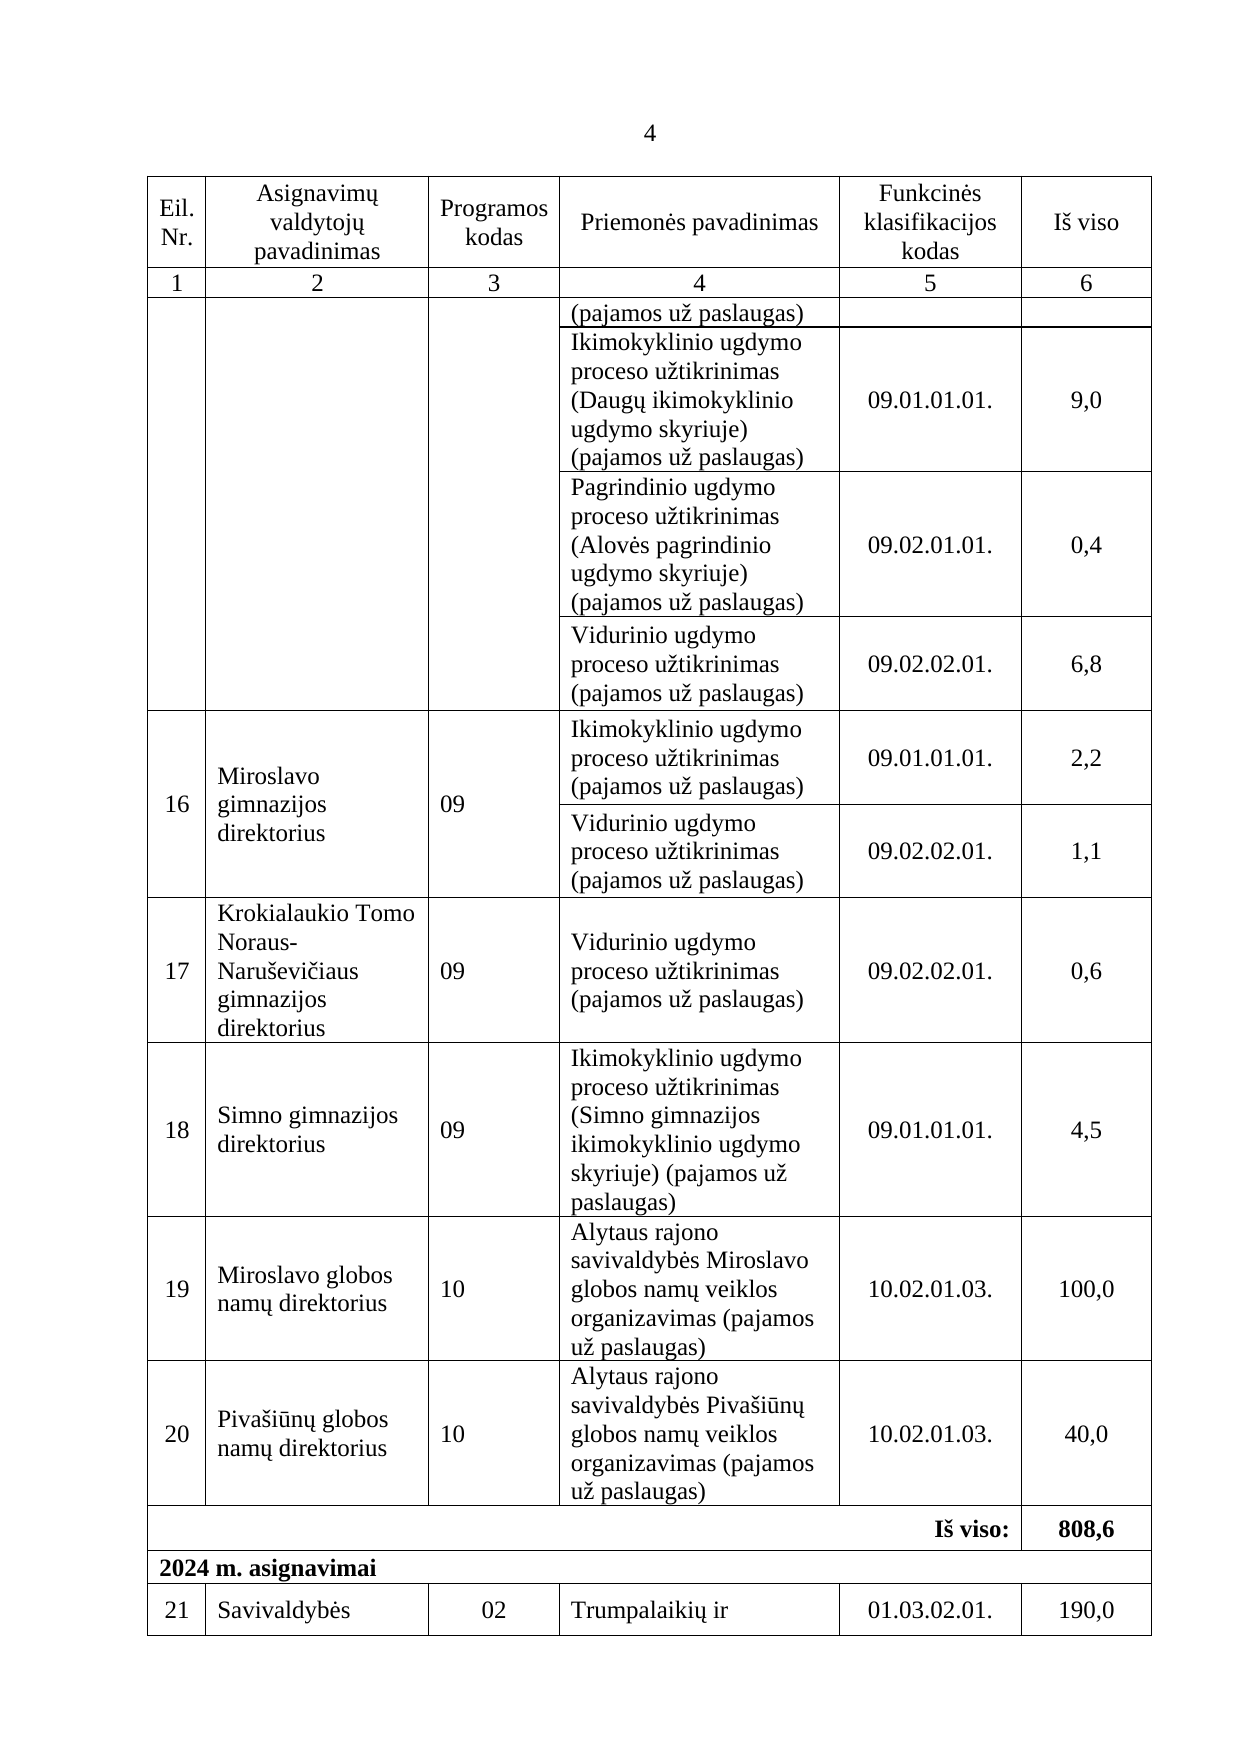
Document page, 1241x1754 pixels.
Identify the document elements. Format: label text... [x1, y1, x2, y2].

table_cell 09 [429, 1043, 559, 1216]
table_cell 0,4 [1022, 472, 1151, 616]
table_cell Alytaus rajono savivaldybės Miroslavo globos namų veiklos organizavimas (pajamos už paslaugas) [560, 1217, 839, 1360]
table_header Iš viso [1022, 177, 1151, 267]
table_cell 100,0 [1022, 1217, 1151, 1360]
table_cell 10 [429, 1217, 559, 1360]
table_cell 19 [148, 1217, 205, 1360]
table_cell Trumpalaikių ir [560, 1584, 839, 1635]
table_cell Ikimokyklinio ugdymo proceso užtikrinimas (Simno gimnazijos ikimokyklinio ugdymo skyriuje) (pajamos už paslaugas) [560, 1043, 839, 1216]
table_cell [840, 298, 1021, 326]
table_cell Ikimokyklinio ugdymo proceso užtikrinimas (Daugų ikimokyklinio ugdymo skyriuje) (pajamos už paslaugas) [560, 328, 839, 471]
table_cell 10.02.01.03. [840, 1217, 1021, 1360]
table_cell 4 [560, 268, 839, 297]
table_cell 09 [429, 898, 559, 1042]
table_cell 17 [148, 898, 205, 1042]
table_cell 1,1 [1022, 805, 1151, 897]
table_cell Pagrindinio ugdymo proceso užtikrinimas (Alovės pagrindinio ugdymo skyriuje) (pajamos už paslaugas) [560, 472, 839, 616]
table_cell 2 [206, 268, 428, 297]
table_cell 2,2 [1022, 711, 1151, 803]
table_header Priemonės pavadinimas [560, 177, 839, 267]
table_header Asignavimų valdytojų pavadinimas [206, 177, 428, 267]
table_cell 09.02.02.01. [840, 805, 1021, 897]
table_cell 21 [148, 1584, 205, 1635]
table_cell 09.01.01.01. [840, 1043, 1021, 1216]
table_cell 0,6 [1022, 898, 1151, 1042]
table_cell 6,8 [1022, 617, 1151, 710]
table_cell Krokialaukio Tomo Noraus-Naruševičiaus gimnazijos direktorius [206, 898, 428, 1042]
table_cell Iš viso: [148, 1506, 1021, 1550]
table_cell Vidurinio ugdymo proceso užtikrinimas (pajamos už paslaugas) [560, 617, 839, 710]
table_cell 1 [148, 268, 205, 297]
table_cell 10.02.01.03. [840, 1361, 1021, 1505]
table_cell [429, 298, 559, 710]
table_header Eil. Nr. [148, 177, 205, 267]
table_cell 09.01.01.01. [840, 328, 1021, 471]
table_cell Alytaus rajono savivaldybės Pivašiūnų globos namų veiklos organizavimas (pajamos už paslaugas) [560, 1361, 839, 1505]
table_cell Vidurinio ugdymo proceso užtikrinimas (pajamos už paslaugas) [560, 898, 839, 1042]
table_cell 09.02.02.01. [840, 898, 1021, 1042]
table_cell 02 [429, 1584, 559, 1635]
table_cell Vidurinio ugdymo proceso užtikrinimas (pajamos už paslaugas) [560, 805, 839, 897]
table_cell 10 [429, 1361, 559, 1505]
table_cell 09.01.01.01. [840, 711, 1021, 803]
table_cell 18 [148, 1043, 205, 1216]
table_cell [1022, 298, 1151, 326]
table_cell 3 [429, 268, 559, 297]
table_cell 190,0 [1022, 1584, 1151, 1635]
table_header Funkcinės klasifikacijos kodas [840, 177, 1021, 267]
table_cell Pivašiūnų globos namų direktorius [206, 1361, 428, 1505]
table_cell 4,5 [1022, 1043, 1151, 1216]
table_cell 9,0 [1022, 328, 1151, 471]
table_header Programos kodas [429, 177, 559, 267]
table_cell [148, 298, 205, 710]
table_cell 2024 m. asignavimai [148, 1551, 1151, 1583]
table_cell 09 [429, 711, 559, 897]
table_cell 01.03.02.01. [840, 1584, 1021, 1635]
table_cell 808,6 [1022, 1506, 1151, 1550]
table_cell Simno gimnazijos direktorius [206, 1043, 428, 1216]
table_cell 40,0 [1022, 1361, 1151, 1505]
table_cell (pajamos už paslaugas) [560, 298, 839, 326]
table_cell 6 [1022, 268, 1151, 297]
table_cell [206, 298, 428, 710]
table_cell Miroslavo globos namų direktorius [206, 1217, 428, 1360]
table_cell 09.02.02.01. [840, 617, 1021, 710]
table_cell Savivaldybės [206, 1584, 428, 1635]
table_cell 20 [148, 1361, 205, 1505]
table_cell 09.02.01.01. [840, 472, 1021, 616]
table_cell Miroslavo gimnazijos direktorius [206, 711, 428, 897]
table_cell 5 [840, 268, 1021, 297]
table_cell Ikimokyklinio ugdymo proceso užtikrinimas (pajamos už paslaugas) [560, 711, 839, 803]
table_cell 16 [148, 711, 205, 897]
